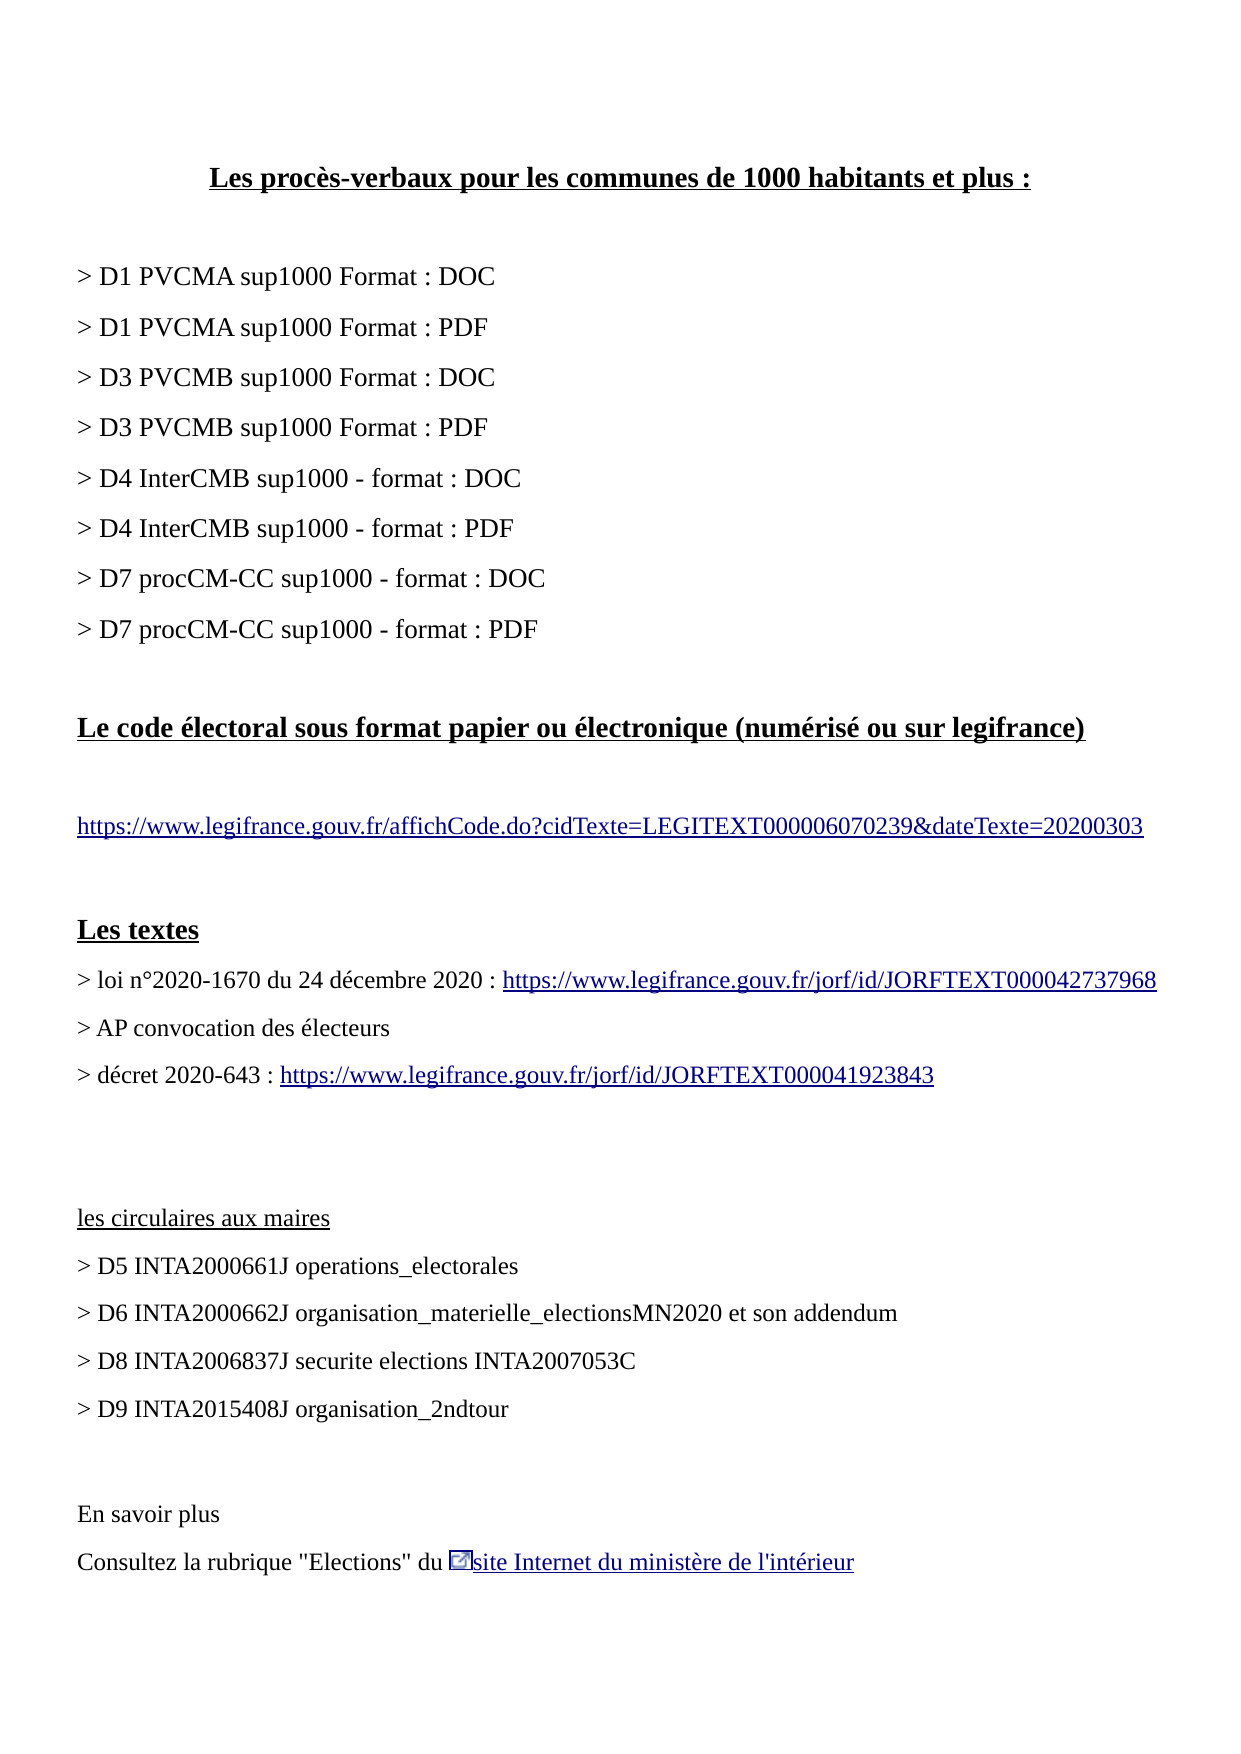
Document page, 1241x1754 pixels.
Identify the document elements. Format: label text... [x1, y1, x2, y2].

text > D7 procCM-CC sup1000 - format : PDF [77, 613, 1163, 644]
text > D8 INTA2006837J securite elections INTA2007053C [77, 1346, 1163, 1375]
text > loi n°2020-1670 du 24 décembre 2020 : https://www.legifrance.gouv.fr/jorf/id/JORFTEXT000042737968 [77, 965, 1163, 994]
text > D3 PVCMB sup1000 Format : PDF [77, 411, 1163, 443]
text > D7 procCM-CC sup1000 - format : DOC [77, 562, 1163, 593]
text Consultez la rubrique "Elections" du site Internet du ministère de l'intérieur [77, 1547, 1163, 1576]
text > décret 2020-643 : https://www.legifrance.gouv.fr/jorf/id/JORFTEXT000041923843 [77, 1060, 1163, 1089]
text > D3 PVCMB sup1000 Format : DOC [77, 361, 1163, 392]
text > D9 INTA2015408J organisation_2ndtour [77, 1394, 1163, 1422]
text > AP convocation des électeurs [77, 1013, 1163, 1042]
text les circulaires aux maires [77, 1203, 1163, 1232]
text > D4 InterCMB sup1000 - format : DOC [77, 462, 1163, 493]
text > D4 InterCMB sup1000 - format : PDF [77, 512, 1163, 543]
text Les procès-verbaux pour les communes de 1000 habitants et plus : [77, 160, 1163, 193]
text https://www.legifrance.gouv.fr/affichCode.do?cidTexte=LEGITEXT000006070239&dateTexte=20200303 [77, 811, 1163, 840]
text > D1 PVCMA sup1000 Format : PDF [77, 311, 1163, 342]
text > D1 PVCMA sup1000 Format : DOC [77, 261, 1163, 292]
text Les textes [77, 912, 1163, 946]
text > D5 INTA2000661J operations_electorales [77, 1251, 1163, 1279]
picture [451, 1552, 471, 1569]
text Le code électoral sous format papier ou électronique (numérisé ou sur legifrance) [77, 711, 1163, 744]
text > D6 INTA2000662J organisation_materielle_electionsMN2020 et son addendum [77, 1298, 1163, 1327]
text En savoir plus [77, 1499, 1163, 1528]
